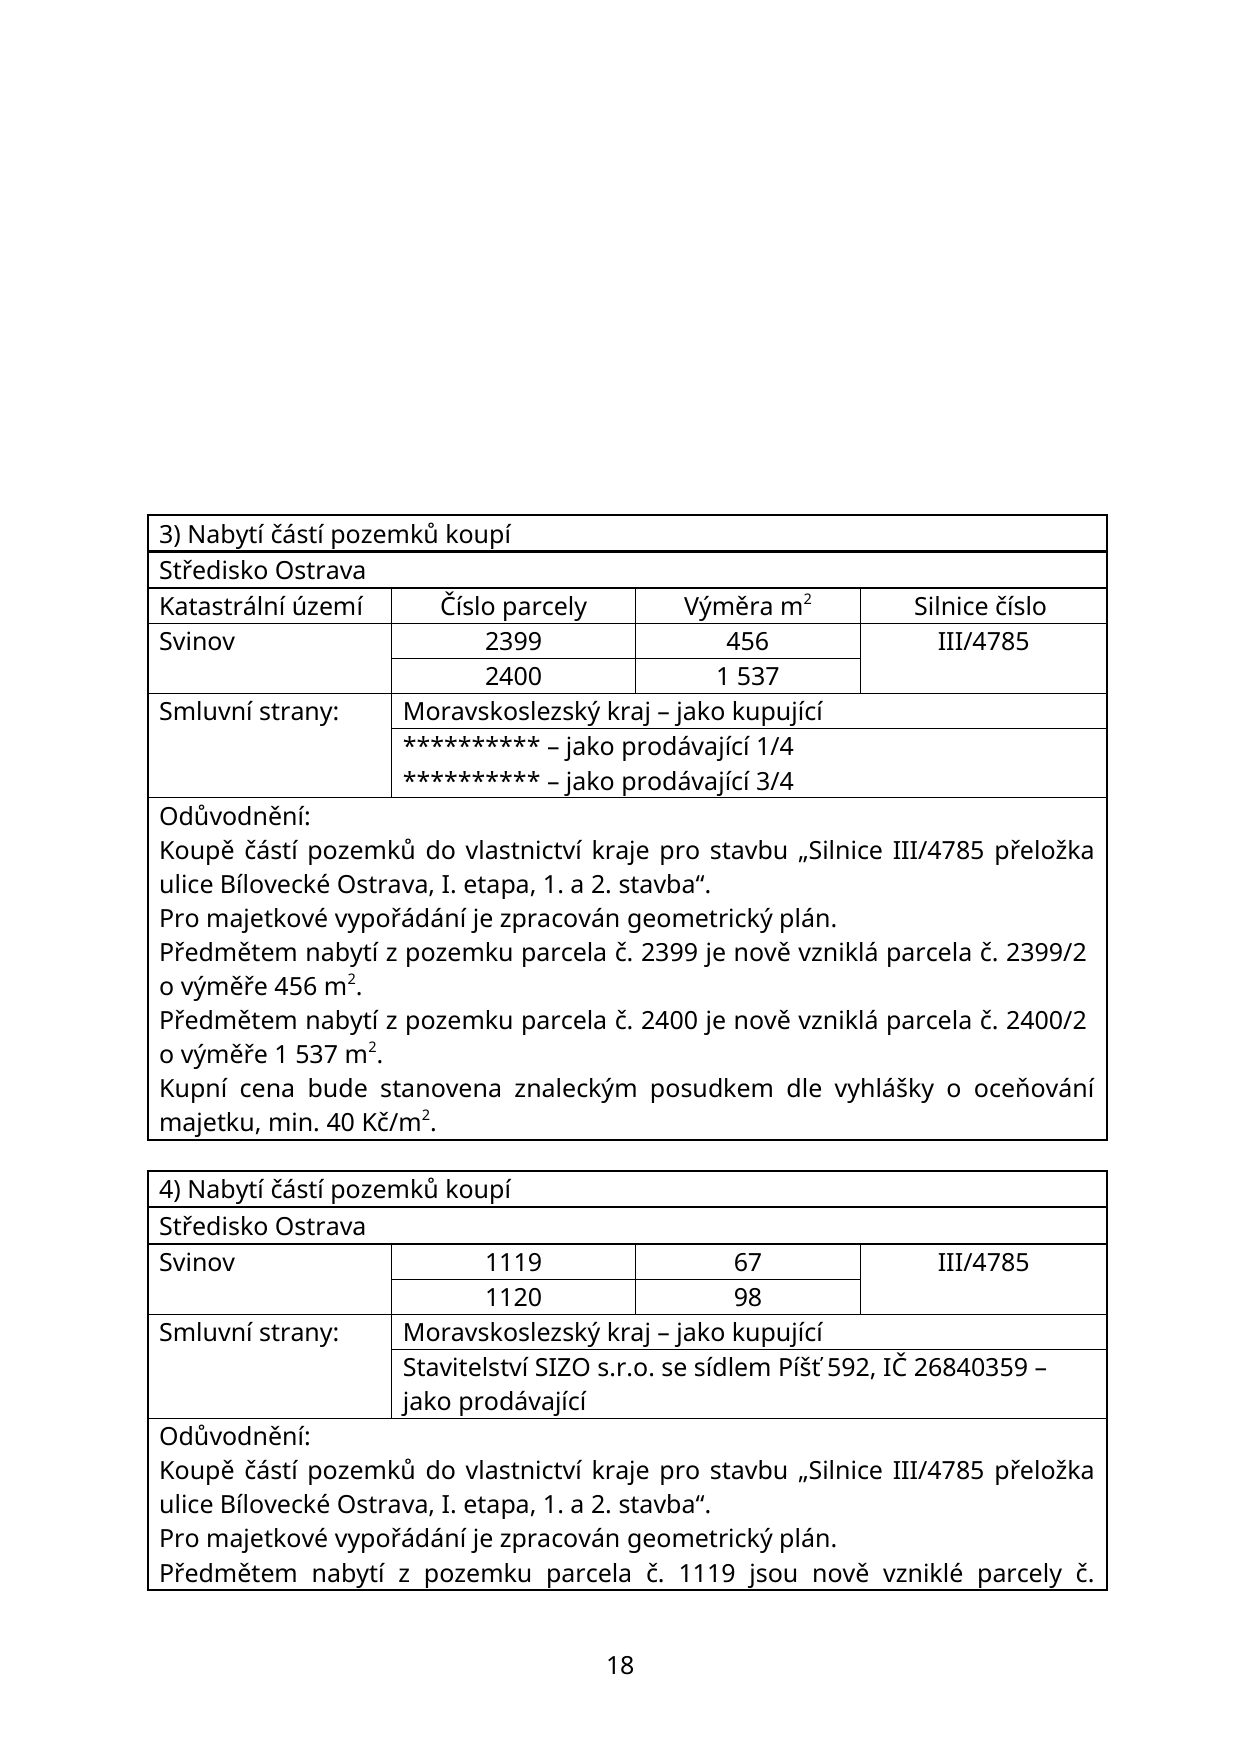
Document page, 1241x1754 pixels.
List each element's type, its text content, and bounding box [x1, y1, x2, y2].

table_cell Výměra m2 [636, 589, 860, 623]
table_cell 1119 [392, 1245, 635, 1278]
table_cell Smluvní strany: [149, 694, 391, 797]
table_cell Středisko Ostrava [149, 553, 1106, 587]
table_cell 456 [636, 624, 860, 658]
table_cell ********** – jako prodávající 1/4 ********** – jako prodávající 3/4 [392, 729, 1106, 797]
table_cell Svinov [149, 1245, 391, 1314]
table_cell Stavitelství SIZO s.r.o. se sídlem Píšť 592, IČ 26840359 – jako prodávající [392, 1350, 1106, 1418]
table_cell Silnice číslo [861, 589, 1106, 623]
table_cell Moravskoslezský kraj – jako kupující [392, 1315, 1106, 1349]
table_cell Číslo parcely [392, 589, 635, 623]
table_cell 67 [636, 1245, 860, 1278]
table_cell Katastrální území [149, 589, 391, 623]
table_header 3) Nabytí částí pozemků koupí [149, 516, 1106, 550]
table_cell Středisko Ostrava [149, 1208, 1106, 1242]
table_cell 2400 [392, 659, 635, 693]
table_cell Svinov [149, 624, 391, 693]
table_cell III/4785 [861, 1245, 1106, 1314]
table_cell 1 537 [636, 659, 860, 693]
table_cell Smluvní strany: [149, 1315, 391, 1418]
table_cell 2399 [392, 624, 635, 658]
table_cell Moravskoslezský kraj – jako kupující [392, 694, 1106, 728]
table_cell 1120 [392, 1280, 635, 1314]
table_cell Odůvodnění: Koupě částí pozemků do vlastnictví kraje pro stavbu „Silnice III/4785 přeložka ulice Bílovecké Ostrava, I. etapa, 1. a 2. stavba“. Pro majetkové vypořádání je zpracován geometrický plán. Předmětem nabytí z pozemku parcela č. 2399 je nově vzniklá parcela č. 2399/2 o výměře 456 m2. Předmětem nabytí z pozemku parcela č. 2400 je nově vzniklá parcela č. 2400/2 o výměře 1 537 m2. Kupní cena bude stanovena znaleckým posudkem dle vyhlášky o oceňování majetku, min. 40 Kč/m2. [149, 798, 1106, 1139]
table_cell III/4785 [861, 624, 1106, 693]
table_cell Odůvodnění: Koupě částí pozemků do vlastnictví kraje pro stavbu „Silnice III/4785 přeložka ulice Bílovecké Ostrava, I. etapa, 1. a 2. stavba“. Pro majetkové vypořádání je zpracován geometrický plán. Předmětem nabytí z pozemku parcela č. 1119 jsou nově vzniklé parcely č. [149, 1419, 1106, 1589]
table_cell 98 [636, 1280, 860, 1314]
table_header 4) Nabytí částí pozemků koupí [149, 1172, 1106, 1206]
